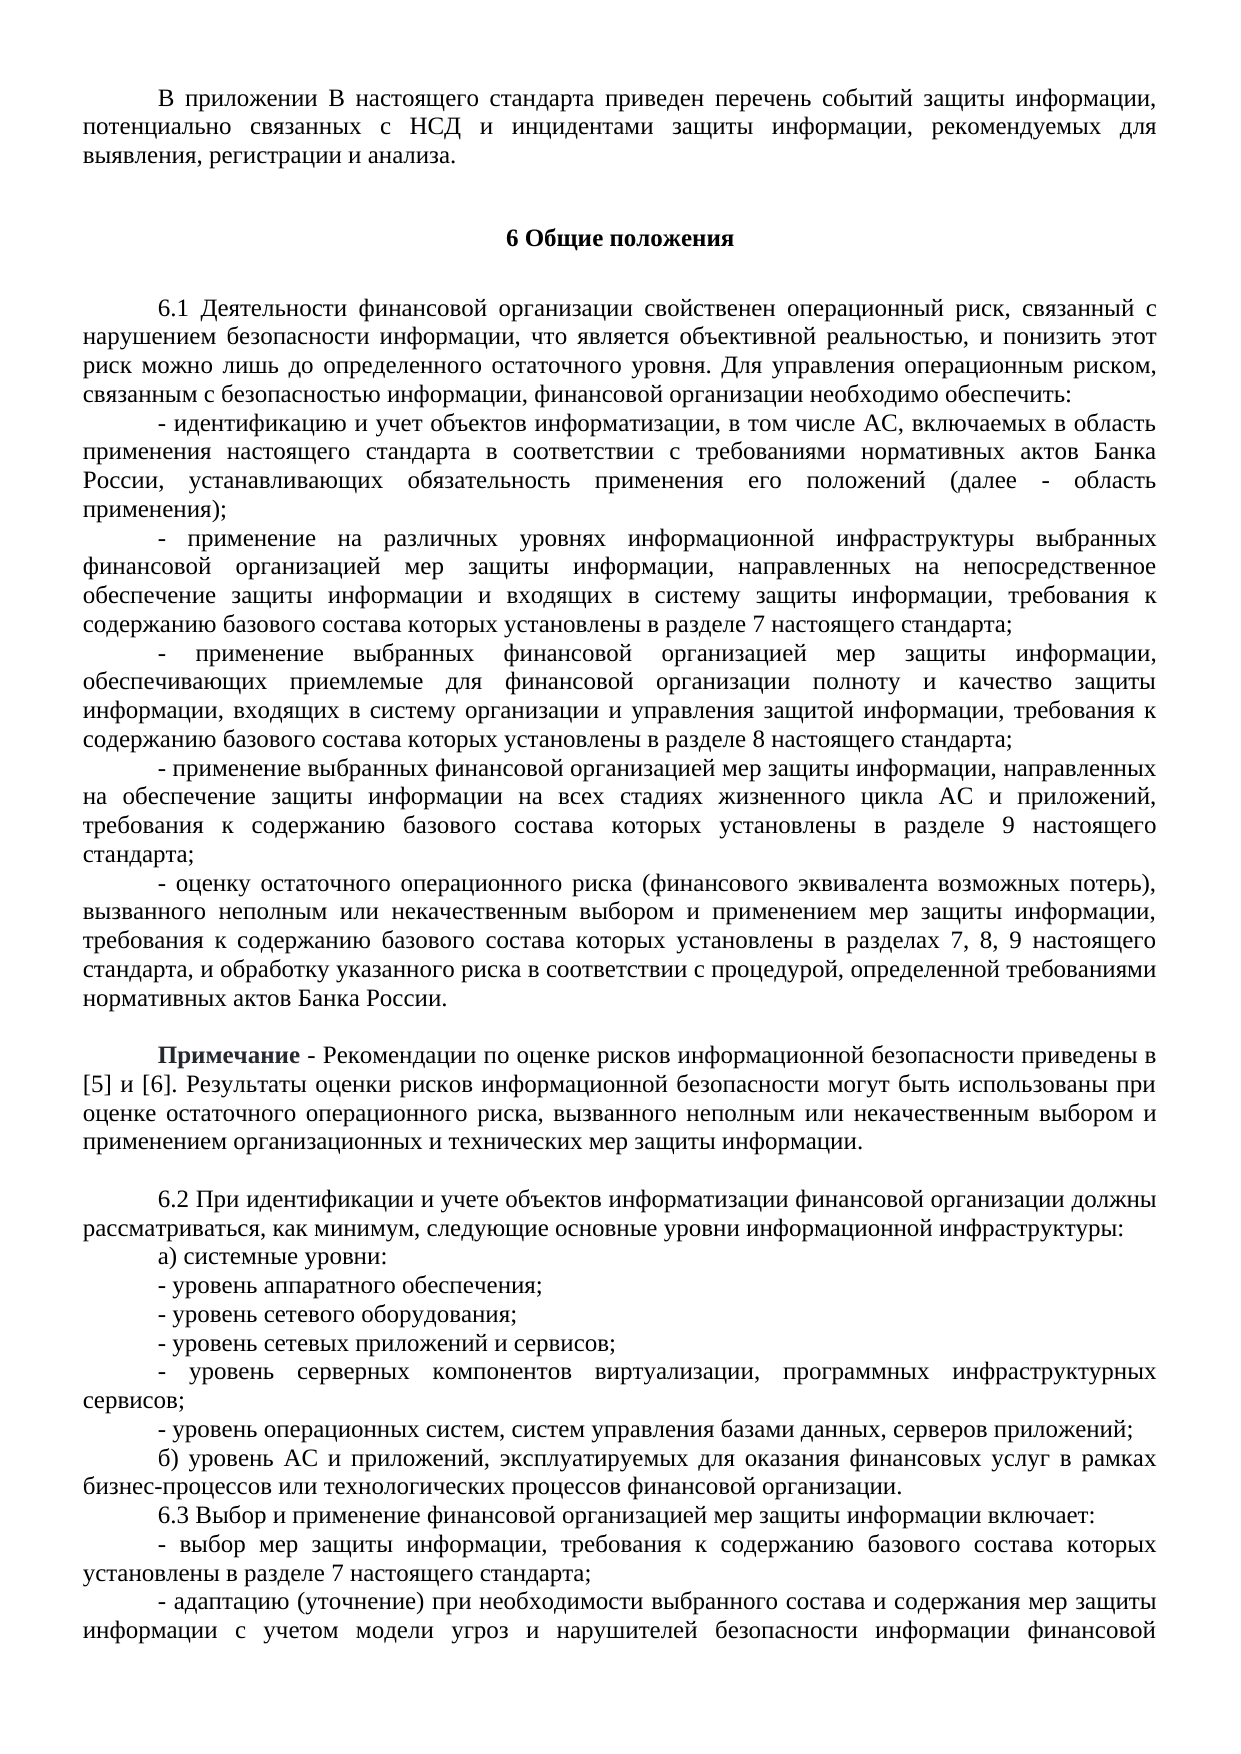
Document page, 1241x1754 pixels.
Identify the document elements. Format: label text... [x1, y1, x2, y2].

text Примечание - Рекомендации по оценке рисков информационной безопасности приведены в [5] и [6]. Результаты оценки рисков информационной безопасности могут быть использованы при оценке остаточного операционного риска, вызванного неполным или некачественным выбором и применением организационных и технических мер защиты информации. [83, 1040, 1157, 1155]
text - оценку остаточного операционного риска (финансового эквивалента возможных потерь), вызванного неполным или некачественным выбором и применением мер защиты информации, требования к содержанию базового состава которых установлены в разделах 7, 8, 9 настоящего стандарта, и обработку указанного риска в соответствии с процедурой, определенной требованиями нормативных актов Банка России. [83, 868, 1157, 1011]
text - уровень сетевых приложений и сервисов; [83, 1328, 1157, 1356]
subtitle 6 Общие положения [83, 223, 1157, 251]
text В приложении В настоящего стандарта приведен перечень событий защиты информации, потенциально связанных с НСД и инцидентами защиты информации, рекомендуемых для выявления, регистрации и анализа. [83, 83, 1157, 169]
text - уровень сетевого оборудования; [83, 1299, 1157, 1328]
text - применение выбранных финансовой организацией мер защиты информации, обеспечивающих приемлемые для финансовой организации полноту и качество защиты информации, входящих в систему организации и управления защитой информации, требования к содержанию базового состава которых установлены в разделе 8 настоящего стандарта; [83, 638, 1157, 753]
text - применение на различных уровнях информационной инфраструктуры выбранных финансовой организацией мер защиты информации, направленных на непосредственное обеспечение защиты информации и входящих в систему защиты информации, требования к содержанию базового состава которых установлены в разделе 7 настоящего стандарта; [83, 523, 1157, 638]
text - идентификацию и учет объектов информатизации, в том числе АС, включаемых в область применения настоящего стандарта в соответствии с требованиями нормативных актов Банка России, устанавливающих обязательность применения его положений (далее - область применения); [83, 408, 1157, 523]
text б) уровень АС и приложений, эксплуатируемых для оказания финансовых услуг в рамках бизнес-процессов или технологических процессов финансовой организации. [83, 1443, 1157, 1500]
text а) системные уровни: [83, 1241, 1157, 1270]
text - адаптацию (уточнение) при необходимости выбранного состава и содержания мер защиты информации с учетом модели угроз и нарушителей безопасности информации финансовой [83, 1586, 1157, 1644]
text - уровень аппаратного обеспечения; [83, 1270, 1157, 1299]
text - выбор мер защиты информации, требования к содержанию базового состава которых установлены в разделе 7 настоящего стандарта; [83, 1529, 1157, 1586]
text - уровень операционных систем, систем управления базами данных, серверов приложений; [83, 1414, 1157, 1443]
text 6.2 При идентификации и учете объектов информатизации финансовой организации должны рассматриваться, как минимум, следующие основные уровни информационной инфраструктуры: [83, 1184, 1157, 1241]
text - применение выбранных финансовой организацией мер защиты информации, направленных на обеспечение защиты информации на всех стадиях жизненного цикла АС и приложений, требования к содержанию базового состава которых установлены в разделе 9 настоящего стандарта; [83, 753, 1157, 868]
text 6.3 Выбор и применение финансовой организацией мер защиты информации включает: [83, 1500, 1157, 1529]
text - уровень серверных компонентов виртуализации, программных инфраструктурных сервисов; [83, 1356, 1157, 1414]
text 6.1 Деятельности финансовой организации свойственен операционный риск, связанный с нарушением безопасности информации, что является объективной реальностью, и понизить этот риск можно лишь до определенного остаточного уровня. Для управления операционным риском, связанным с безопасностью информации, финансовой организации необходимо обеспечить: [83, 293, 1157, 408]
